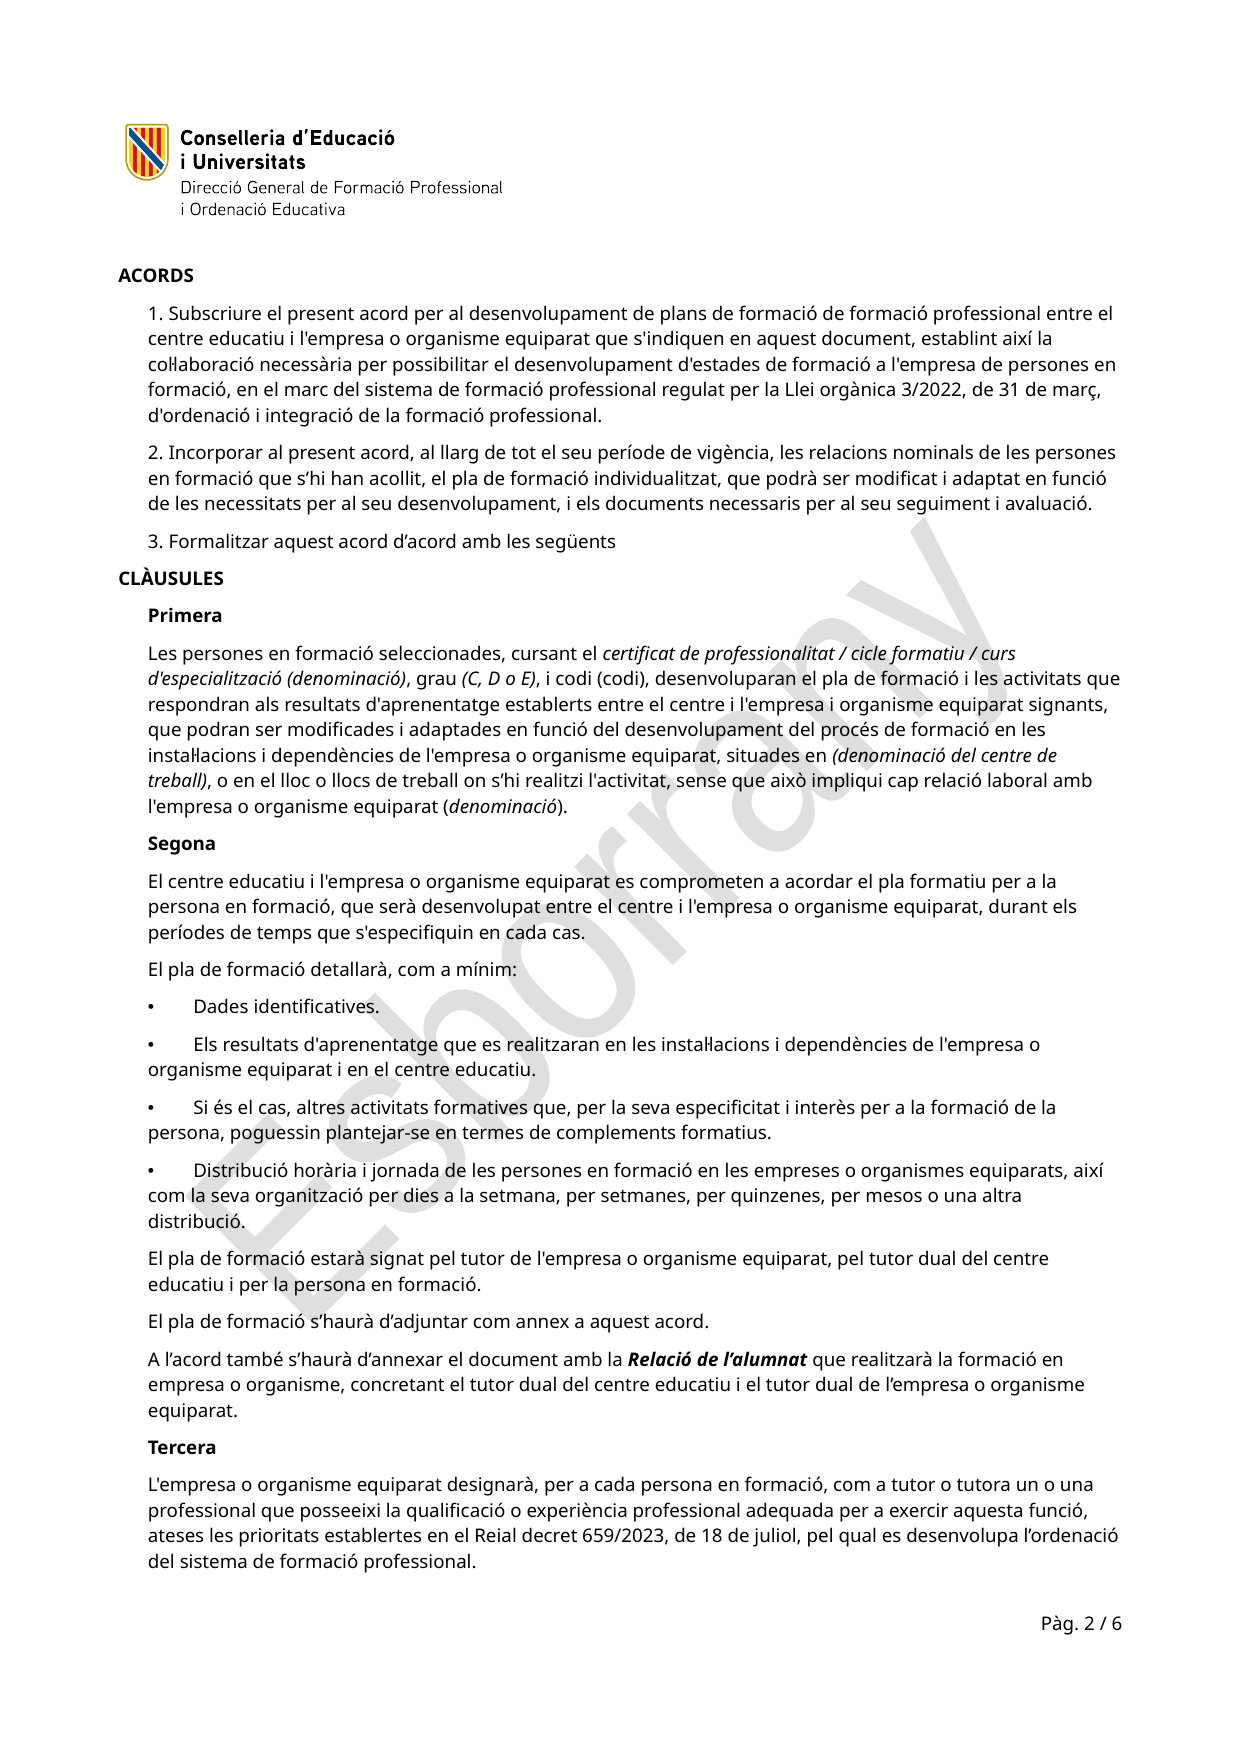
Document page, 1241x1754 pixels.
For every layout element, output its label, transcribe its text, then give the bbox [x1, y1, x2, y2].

list Dades identificatives. [624, 994, 1122, 1019]
text Primera [148, 603, 910, 628]
list Distribució horària i jornada de les persones en formació en les empreses o organismes equiparats, així com la seva organització per dies a la setmana, per setmanes, per quinzenes, per mesos o una altra distribució. [215, 1157, 1122, 1234]
text CLÀUSULES [118, 565, 942, 591]
text Tercera [148, 1434, 1122, 1460]
text El centre educatiu i l'empresa o organisme equiparat es comprometen a acordar el pla formatiu per a la persona en formació, que serà desenvolupat entre el centre i l'empresa o organisme equiparat, durant els períodes de temps que s'especifiquin en cada cas. [615, 868, 1122, 944]
text El pla de formació s’haurà d’adjuntar com annex a aquest acord. [148, 1308, 1122, 1334]
text [931, 528, 1122, 553]
text A l’acord també s’haurà d’annexar el document amb la Relació de l’alumnat que realitzarà la formació en empresa o organisme, concretant el tutor dual del centre educatiu i el tutor dual de l’empresa o organisme equiparat. [148, 1346, 1122, 1422]
list Si és el cas, altres activitats formatives que, per la seva especificitat i interès per a la formació de la persona, poguessin plantejar-se en termes de complements formatius. [148, 1094, 342, 1145]
text [615, 831, 668, 856]
list Dades identificatives. [484, 994, 541, 1019]
text L'empresa o organisme equiparat designarà, per a cada persona en formació, com a tutor o tutora un o una professional que posseeixi la qualificació o experiència professional adequada per a exercir aquesta funció, ateses les prioritats establertes en el Reial decret 659/2023, de 18 de juliol, pel qual es desenvolupa l’ordenació del sistema de formació professional. [148, 1472, 1122, 1574]
list Si és el cas, altres activitats formatives que, per la seva especificitat i interès per a la formació de la persona, poguessin plantejar-se en termes de complements formatius. [348, 1094, 1122, 1145]
list Els resultats d'aprenentatge que es realitzaran en les instal·lacions i dependències de l'empresa o organisme equiparat i en el centre educatiu. [148, 1031, 435, 1082]
text 2. Incorporar al present acord, al llarg de tot el seu període de vigència, les relacions nominals de les persones en formació que s’hi han acollit, el pla de formació individualitzat, que podrà ser modificat i adaptat en funció de les necessitats per al seu desenvolupament, i els documents necessaris per al seu seguiment i avaluació. [148, 439, 1122, 516]
list Dades identificatives. [548, 994, 616, 1018]
text El pla de formació estarà signat pel tutor de l'empresa o organisme equiparat, pel tutor dual del centre educatiu i per la persona en formació. [271, 1246, 362, 1294]
text Segona [148, 831, 605, 856]
picture [118, 118, 512, 221]
text El pla de formació detallarà, com a mínim: [626, 956, 1122, 982]
list Els resultats d'aprenentatge que es realitzaran en les instal·lacions i dependències de l'empresa o organisme equiparat i en el centre educatiu. [437, 1031, 529, 1082]
text El pla de formació estarà signat pel tutor de l'empresa o organisme equiparat, pel tutor dual del centre educatiu i per la persona en formació. [343, 1246, 1122, 1297]
text ACORDS [118, 263, 1122, 288]
text Les persones en formació seleccionades, cursant el certificat de professionalitat / cicle formatiu / curs d'especialització (denominació), grau (C, D o E), i codi (codi), desenvoluparan el pla de formació i les activitats que respondran als resultats d'aprenentatge establerts entre el centre i l'empresa i organisme equiparat signants, que podran ser modificades i adaptades en funció del desenvolupament del procés de formació en les instal·lacions i dependències de l'empresa o organisme equiparat, situades en (denominació del centre de treball), o en el lloc o llocs de treball on s’hi realitzi l'activitat, sense que això impliqui cap relació laboral amb l'empresa o organisme equiparat (denominació). [148, 640, 1122, 819]
text [676, 831, 1122, 856]
text El pla de formació detallarà, com a mínim: [148, 956, 509, 982]
text 1. Subscriure el present acord per al desenvolupament de plans de formació de formació professional entre el centre educatiu i l'empresa o organisme equiparat que s'indiquen en aquest document, establint així la col·laboració necessària per possibilitar el desenvolupament d'estades de formació a l'empresa de persones en formació, en el marc del sistema de formació professional regulat per la Llei orgànica 3/2022, de 31 de març, d'ordenació i integració de la formació professional. [148, 300, 1122, 428]
text [950, 565, 1122, 591]
list Dades identificatives. [378, 994, 443, 1019]
text 3. Formalitzar aquest acord d’acord amb les següents [148, 528, 921, 553]
text [969, 603, 1122, 628]
text [908, 603, 962, 628]
list Distribució horària i jornada de les persones en formació en les empreses o organismes equiparats, així com la seva organització per dies a la setmana, per setmanes, per quinzenes, per mesos o una altra distribució. [148, 1157, 223, 1234]
text El pla de formació estarà signat pel tutor de l'empresa o organisme equiparat, pel tutor dual del centre educatiu i per la persona en formació. [148, 1246, 284, 1297]
text El centre educatiu i l'empresa o organisme equiparat es comprometen a acordar el pla formatiu per a la persona en formació, que serà desenvolupat entre el centre i l'empresa o organisme equiparat, durant els períodes de temps que s'especifiquin en cada cas. [148, 868, 650, 944]
text El pla de formació detallarà, com a mínim: [522, 956, 615, 982]
list Dades identificatives. [148, 994, 372, 1019]
list Els resultats d'aprenentatge que es realitzaran en les instal·lacions i dependències de l'empresa o organisme equiparat i en el centre educatiu. [528, 1031, 1122, 1082]
